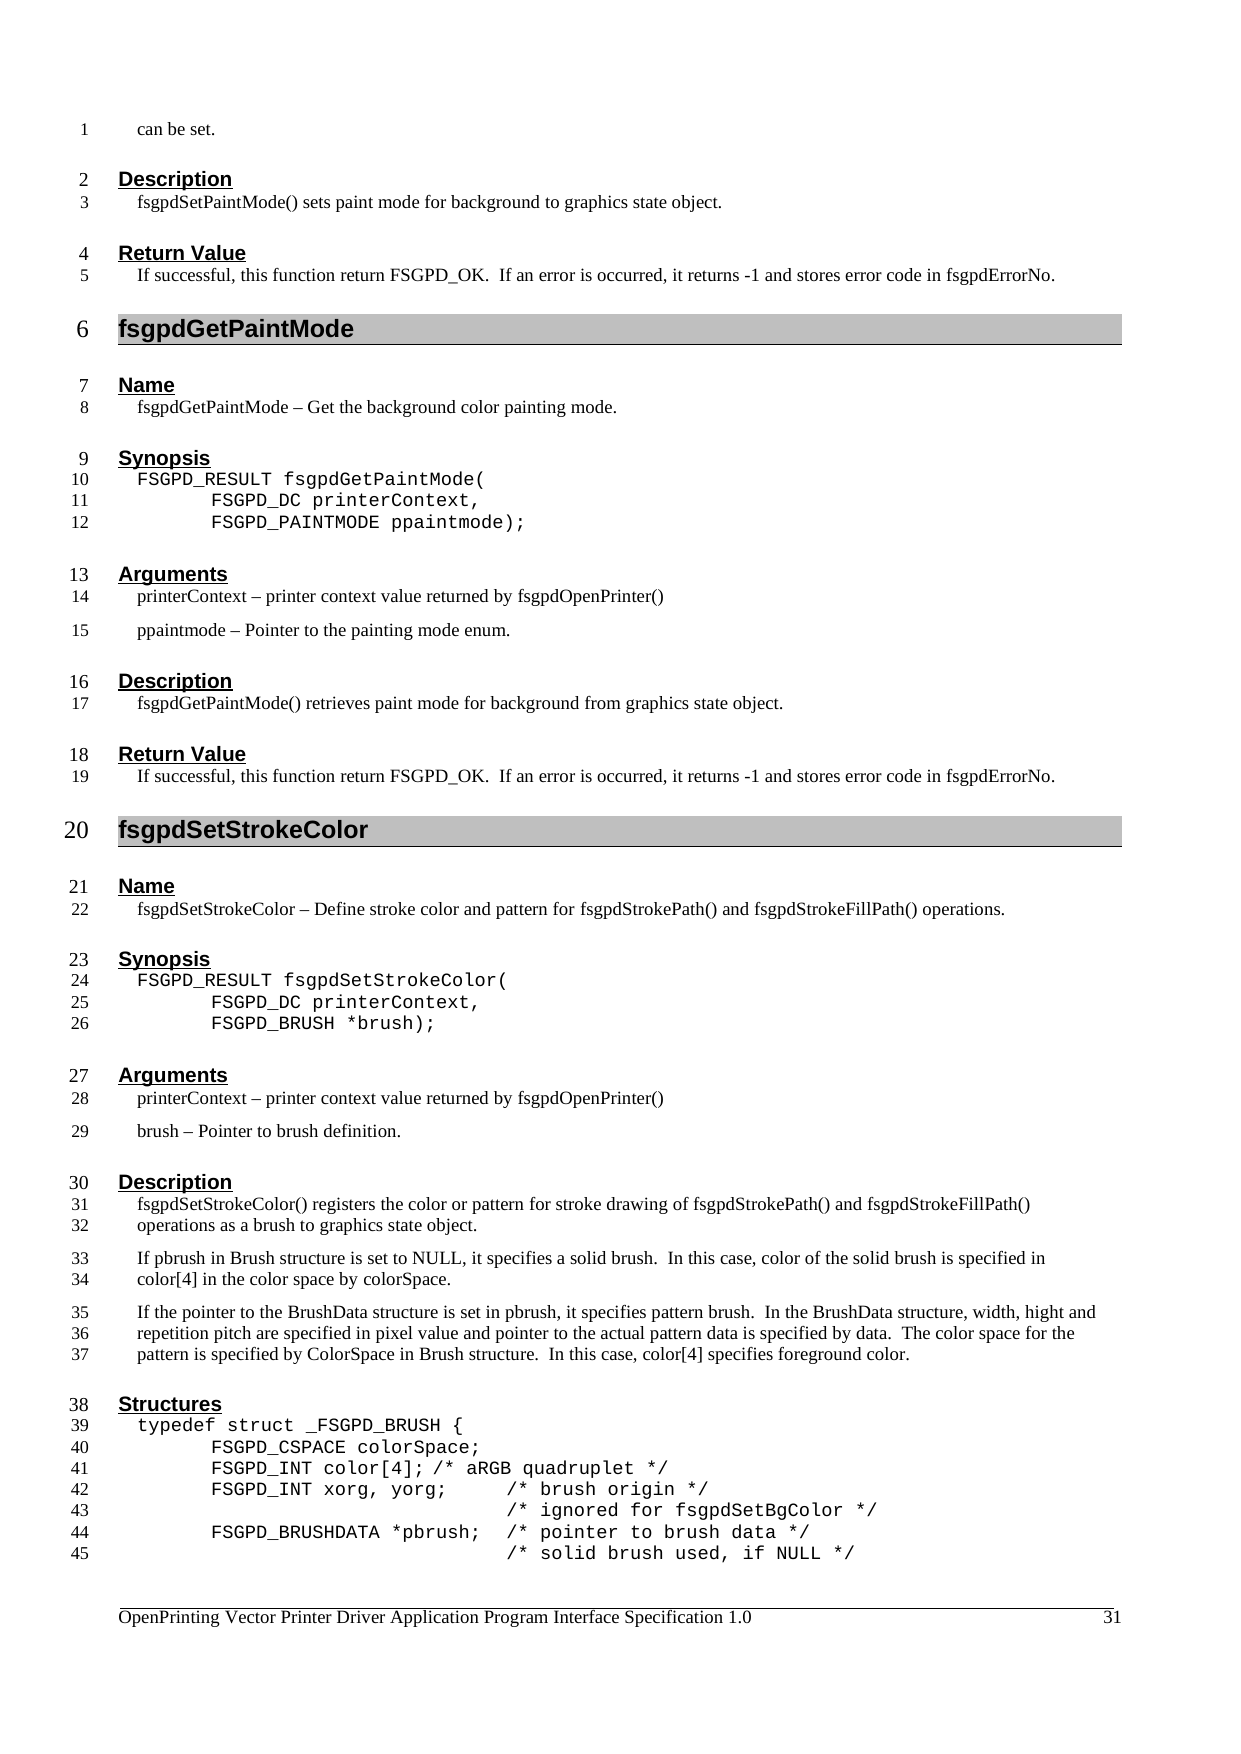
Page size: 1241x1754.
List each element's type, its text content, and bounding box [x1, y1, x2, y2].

subtitle Description [118, 168, 1122, 191]
text printerContext – printer context value returned by fsgpdOpenPrinter() [137, 1087, 1103, 1108]
text fsgpdSetStrokeColor() registers the color or pattern for stroke drawing of fsgpdStrokePath() and fsgpdStrokeFillPath() operations as a brush to graphics state object. [137, 1194, 1103, 1235]
subtitle Arguments [118, 1064, 1122, 1087]
text FSGPD_RESULT fsgpdSetStrokeColor( FSGPD_DC printerContext, FSGPD_BRUSH *brush); [137, 971, 1103, 1035]
subtitle Synopsis [118, 447, 1122, 470]
text fsgpdSetStrokeColor – Define stroke color and pattern for fsgpdStrokePath() and fsgpdStrokeFillPath() operations. [137, 898, 1103, 919]
text brush – Pointer to brush definition. [137, 1121, 1103, 1141]
text If pbrush in Brush structure is set to NULL, it specifies a solid brush. In this case, color of the solid brush is specified in color[4] in the color space by colorSpace. [137, 1248, 1103, 1289]
subtitle Name [118, 374, 1122, 397]
subtitle Synopsis [118, 948, 1122, 971]
text fsgpdGetPaintMode – Get the background color painting mode. [137, 397, 1103, 418]
subtitle Name [118, 875, 1122, 898]
text typedef struct _FSGPD_BRUSH { FSGPD_CSPACE colorSpace; FSGPD_INT color[4]; /* aRGB quadruplet */ FSGPD_INT xorg, yorg; /* brush origin */ /* ignored for fsgpdSetBgColor */ FSGPD_BRUSHDATA *pbrush; /* pointer to brush data */ /* solid brush used, if NULL */ [137, 1416, 1103, 1565]
subtitle fsgpdGetPaintMode [118, 314, 1122, 344]
text ppaintmode – Pointer to the painting mode enum. [137, 619, 1103, 640]
text FSGPD_RESULT fsgpdGetPaintMode( FSGPD_DC printerContext, FSGPD_PAINTMODE ppaintmode); [137, 470, 1103, 534]
text If successful, this function return FSGPD_OK. If an error is occurred, it returns -1 and stores error code in fsgpdErrorNo. [137, 766, 1103, 786]
text If successful, this function return FSGPD_OK. If an error is occurred, it returns -1 and stores error code in fsgpdErrorNo. [137, 264, 1103, 285]
text fsgpdGetPaintMode() retrieves paint mode for background from graphics state object. [137, 692, 1103, 713]
subtitle Arguments [118, 563, 1122, 586]
subtitle fsgpdSetStrokeColor [118, 816, 1122, 846]
subtitle Description [118, 1171, 1122, 1194]
subtitle Description [118, 669, 1122, 692]
subtitle Return Value [118, 742, 1122, 766]
text If the pointer to the BrushData structure is set in pbrush, it specifies pattern brush. In the BrushData structure, width, hight and repetition pitch are specified in pixel value and pointer to the actual pattern data is specified by data. The color space for the pattern is specified by ColorSpace in Brush structure. In this case, color[4] specifies foreground color. [137, 1302, 1103, 1364]
text printerContext – printer context value returned by fsgpdOpenPrinter() [137, 586, 1103, 607]
subtitle Structures [118, 1393, 1122, 1416]
text fsgpdSetPaintMode() sets paint mode for background to graphics state object. [137, 191, 1103, 212]
text can be set. [137, 118, 1103, 139]
subtitle Return Value [118, 241, 1122, 264]
